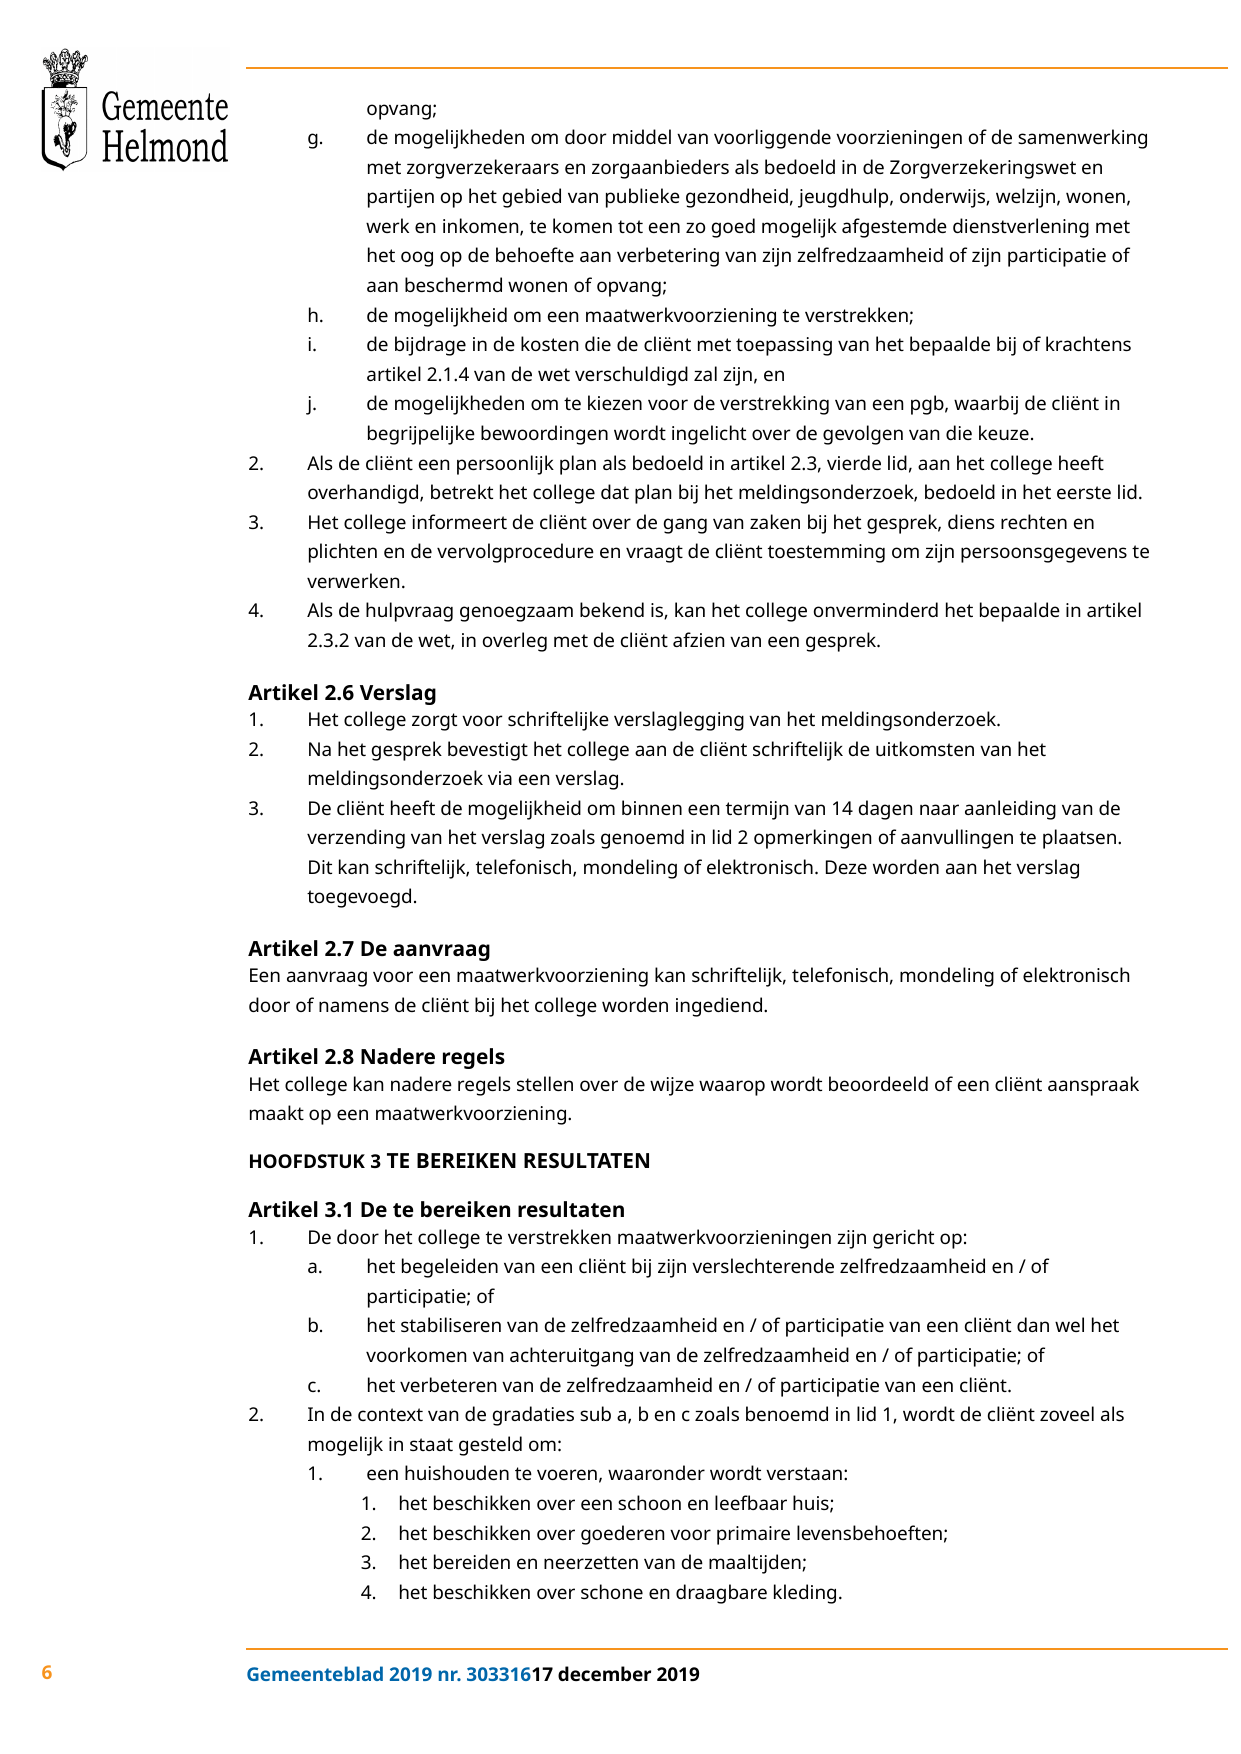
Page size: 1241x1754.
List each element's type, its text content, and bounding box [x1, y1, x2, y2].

list Als de hulpvraag genoegzaam bekend is, kan het college onverminderd het bepaalde in artikel 2.3.2 van de wet, in overleg met de cliënt afzien van een gesprek. [248, 598, 1152, 653]
text HOOFDSTUK 3 TE BEREIKEN RESULTATEN [248, 1146, 1152, 1174]
list de bijdrage in de kosten die de cliënt met toepassing van het bepaalde bij of krachtens artikel 2.1.4 van de wet verschuldigd zal zijn, en [307, 331, 1152, 387]
text Artikel 2.7 De aanvraag [248, 934, 1152, 962]
list Het college zorgt voor schriftelijke verslaglegging van het meldingsonderzoek. [248, 706, 1152, 732]
list de mogelijkheden om te kiezen voor de verstrekking van een pgb, waarbij de cliënt in begrijpelijke bewoordingen wordt ingelicht over de gevolgen van die keuze. [307, 391, 1152, 446]
list Na het gesprek bevestigt het college aan de cliënt schriftelijk de uitkomsten van het meldingsonderzoek via een verslag. [248, 736, 1152, 791]
list opvang; [307, 95, 1152, 121]
list De door het college te verstrekken maatwerkvoorzieningen zijn gericht op: [248, 1224, 1152, 1249]
list het verbeteren van de zelfredzaamheid en / of participatie van een cliënt. [307, 1372, 1152, 1397]
text Een aanvraag voor een maatwerkvoorziening kan schriftelijk, telefonisch, mondeling of elektronisch door of namens de cliënt bij het college worden ingediend. [248, 962, 1152, 1018]
text Het college kan nadere regels stellen over de wijze waarop wordt beoordeeld of een cliënt aanspraak maakt op een maatwerkvoorziening. [248, 1071, 1152, 1126]
text Artikel 2.8 Nadere regels [248, 1042, 1152, 1071]
list Als de cliënt een persoonlijk plan als bedoeld in artikel 2.3, vierde lid, aan het college heeft overhandigd, betrekt het college dat plan bij het meldingsonderzoek, bedoeld in het eerste lid. [248, 450, 1152, 505]
list De cliënt heeft de mogelijkheid om binnen een termijn van 14 dagen naar aanleiding van de verzending van het verslag zoals genoemd in lid 2 opmerkingen of aanvullingen te plaatsen. Dit kan schriftelijk, telefonisch, mondeling of elektronisch. Deze worden aan het verslag toegevoegd. [248, 795, 1152, 909]
list Het college informeert de cliënt over de gang van zaken bij het gesprek, diens rechten en plichten en de vervolgprocedure en vraagt de cliënt toestemming om zijn persoonsgegevens te verwerken. [248, 509, 1152, 594]
list het begeleiden van een cliënt bij zijn verslechterende zelfredzaamheid en / of participatie; of [307, 1253, 1152, 1309]
list het beschikken over goederen voor primaire levensbehoeften; [361, 1520, 1152, 1545]
list de mogelijkheden om door middel van voorliggende voorzieningen of de samenwerking met zorgverzekeraars en zorgaanbieders als bedoeld in de Zorgverzekeringswet en partijen op het gebied van publieke gezondheid, jeugdhulp, onderwijs, welzijn, wonen, werk en inkomen, te komen tot een zo goed mogelijk afgestemde dienstverlening met het oog op de behoefte aan verbetering van zijn zelfredzaamheid of zijn participatie of aan beschermd wonen of opvang; [307, 124, 1152, 298]
picture [41, 47, 231, 172]
list het bereiden en neerzetten van de maaltijden; [361, 1549, 1152, 1575]
list de mogelijkheid om een maatwerkvoorziening te verstrekken; [307, 302, 1152, 328]
list het beschikken over een schoon en leefbaar huis; [361, 1490, 1152, 1516]
list een huishouden te voeren, waaronder wordt verstaan: [307, 1461, 1152, 1486]
list het stabiliseren van de zelfredzaamheid en / of participatie van een cliënt dan wel het voorkomen van achteruitgang van de zelfredzaamheid en / of participatie; of [307, 1313, 1152, 1368]
text Artikel 3.1 De te bereiken resultaten [248, 1195, 1152, 1224]
list In de context van de gradaties sub a, b en c zoals benoemd in lid 1, wordt de cliënt zoveel als mogelijk in staat gesteld om: [248, 1401, 1152, 1457]
list het beschikken over schone en draagbare kleding. [361, 1579, 1152, 1604]
text Artikel 2.6 Verslag [248, 678, 1152, 706]
